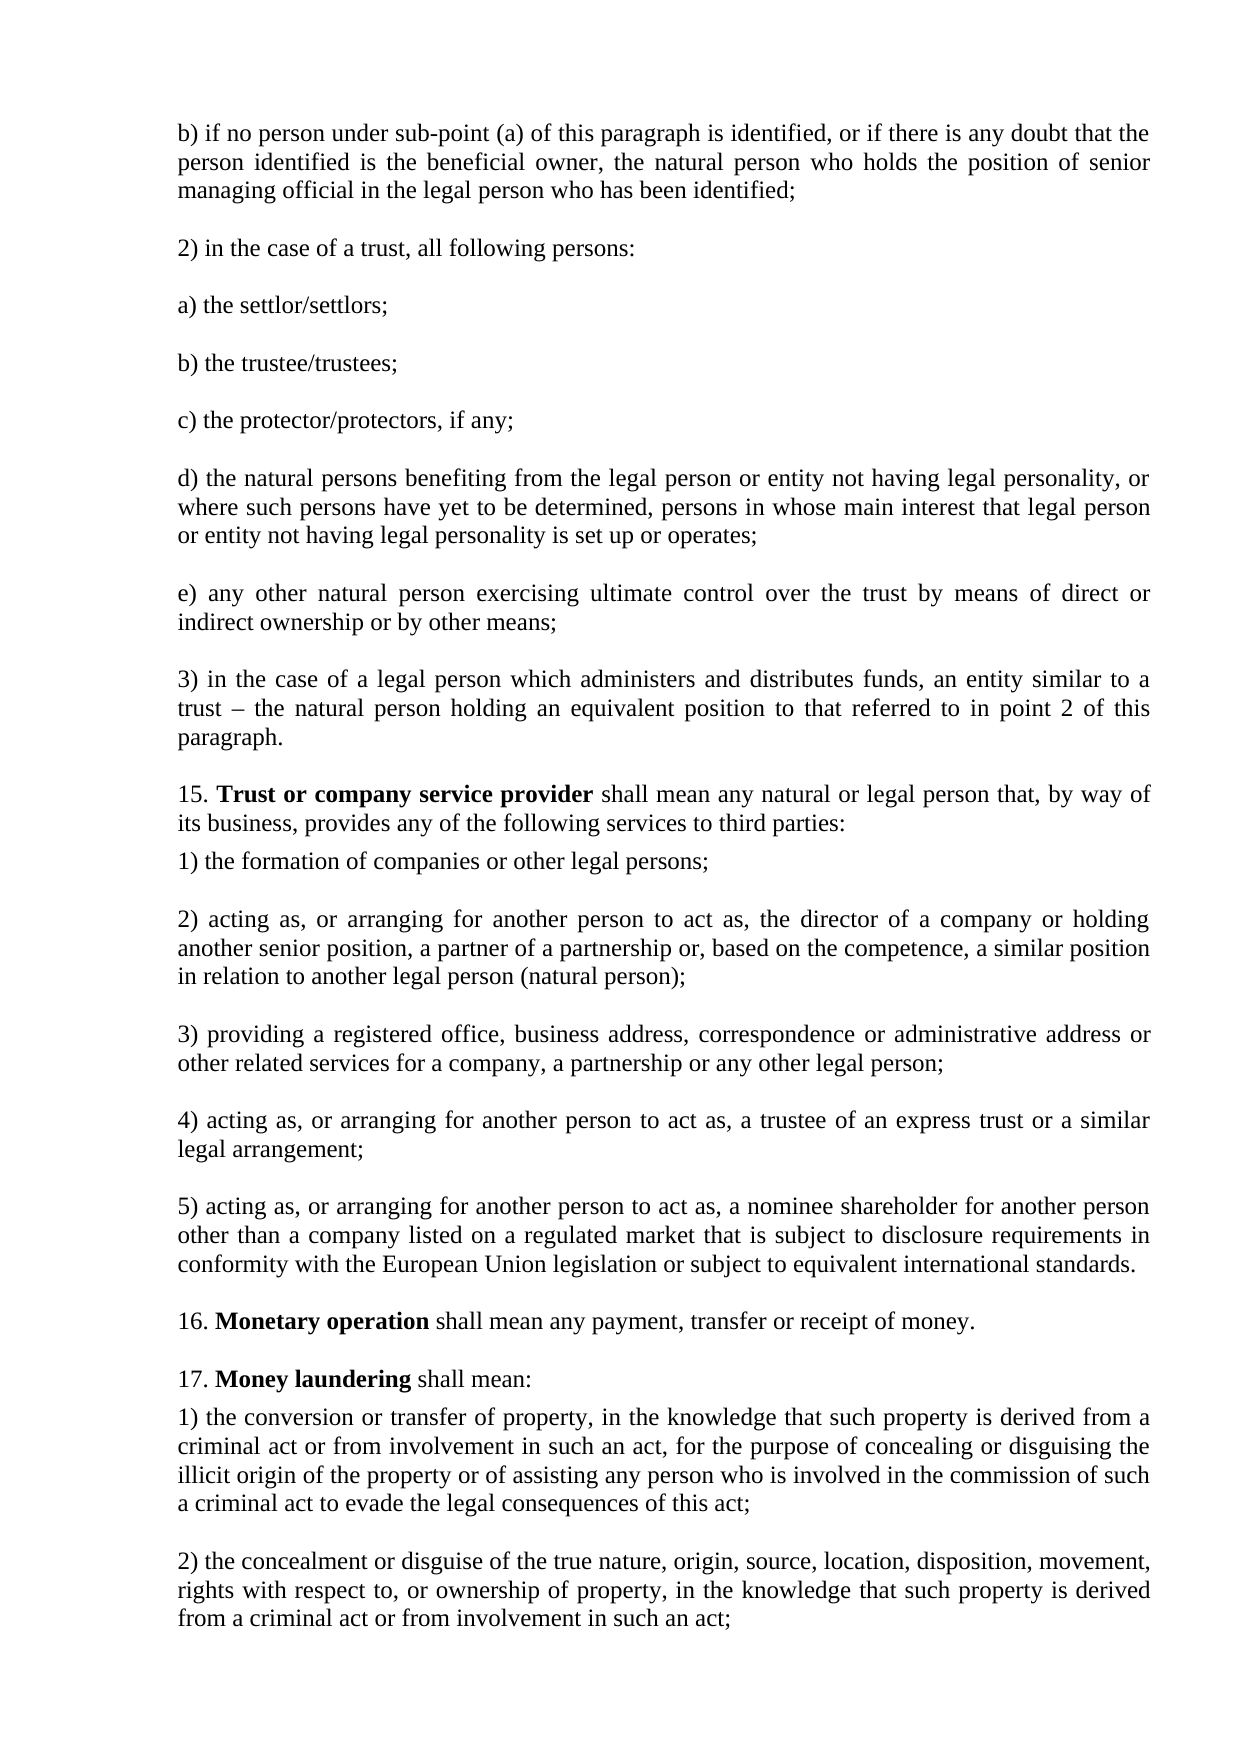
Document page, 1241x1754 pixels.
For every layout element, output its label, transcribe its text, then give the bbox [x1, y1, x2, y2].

text 4) acting as, or arranging for another person to act as, a trustee of an express trust or a similar legal arrangement; [177, 1105, 1152, 1163]
text a) the settlor/settlors; [177, 291, 1152, 319]
text 3) in the case of a legal person which administers and distributes funds, an entity similar to a trust – the natural person holding an equivalent position to that referred to in point 2 of this paragraph. [177, 664, 1152, 751]
text 5) acting as, or arranging for another person to act as, a nominee shareholder for another person other than a company listed on a regulated market that is subject to disclosure requirements in conformity with the European Union legislation or subject to equivalent international standards. [177, 1191, 1152, 1278]
text d) the natural persons benefiting from the legal person or entity not having legal personality, or where such persons have yet to be determined, persons in whose main interest that legal person or entity not having legal personality is set up or operates; [177, 463, 1152, 549]
text 17. Money laundering shall mean: [177, 1364, 1152, 1393]
text 2) in the case of a trust, all following persons: [177, 233, 1152, 262]
text 2) the concealment or disguise of the true nature, origin, source, location, disposition, movement, rights with respect to, or ownership of property, in the knowledge that such property is derived from a criminal act or from involvement in such an act; [177, 1546, 1152, 1632]
text e) any other natural person exercising ultimate control over the trust by means of direct or indirect ownership or by other means; [177, 578, 1152, 636]
text b) the trustee/trustees; [177, 348, 1152, 377]
text 2) acting as, or arranging for another person to act as, the director of a company or holding another senior position, a partner of a partnership or, based on the competence, a similar position in relation to another legal person (natural person); [177, 904, 1152, 990]
text 1) the conversion or transfer of property, in the knowledge that such property is derived from a criminal act or from involvement in such an act, for the purpose of concealing or disguising the illicit origin of the property or of assisting any person who is involved in the commission of such a criminal act to evade the legal consequences of this act; [177, 1402, 1152, 1517]
text b) if no person under sub-point (a) of this paragraph is identified, or if there is any doubt that the person identified is the beneficial owner, the natural person who holds the position of senior managing official in the legal person who has been identified; [177, 118, 1152, 204]
text 3) providing a registered office, business address, correspondence or administrative address or other related services for a company, a partnership or any other legal person; [177, 1019, 1152, 1076]
text 1) the formation of companies or other legal persons; [177, 846, 1152, 875]
text 15. Trust or company service provider shall mean any natural or legal person that, by way of its business, provides any of the following services to third parties: [177, 779, 1152, 837]
text c) the protector/protectors, if any; [177, 406, 1152, 434]
text 16. Monetary operation shall mean any payment, transfer or receipt of money. [177, 1306, 1152, 1335]
